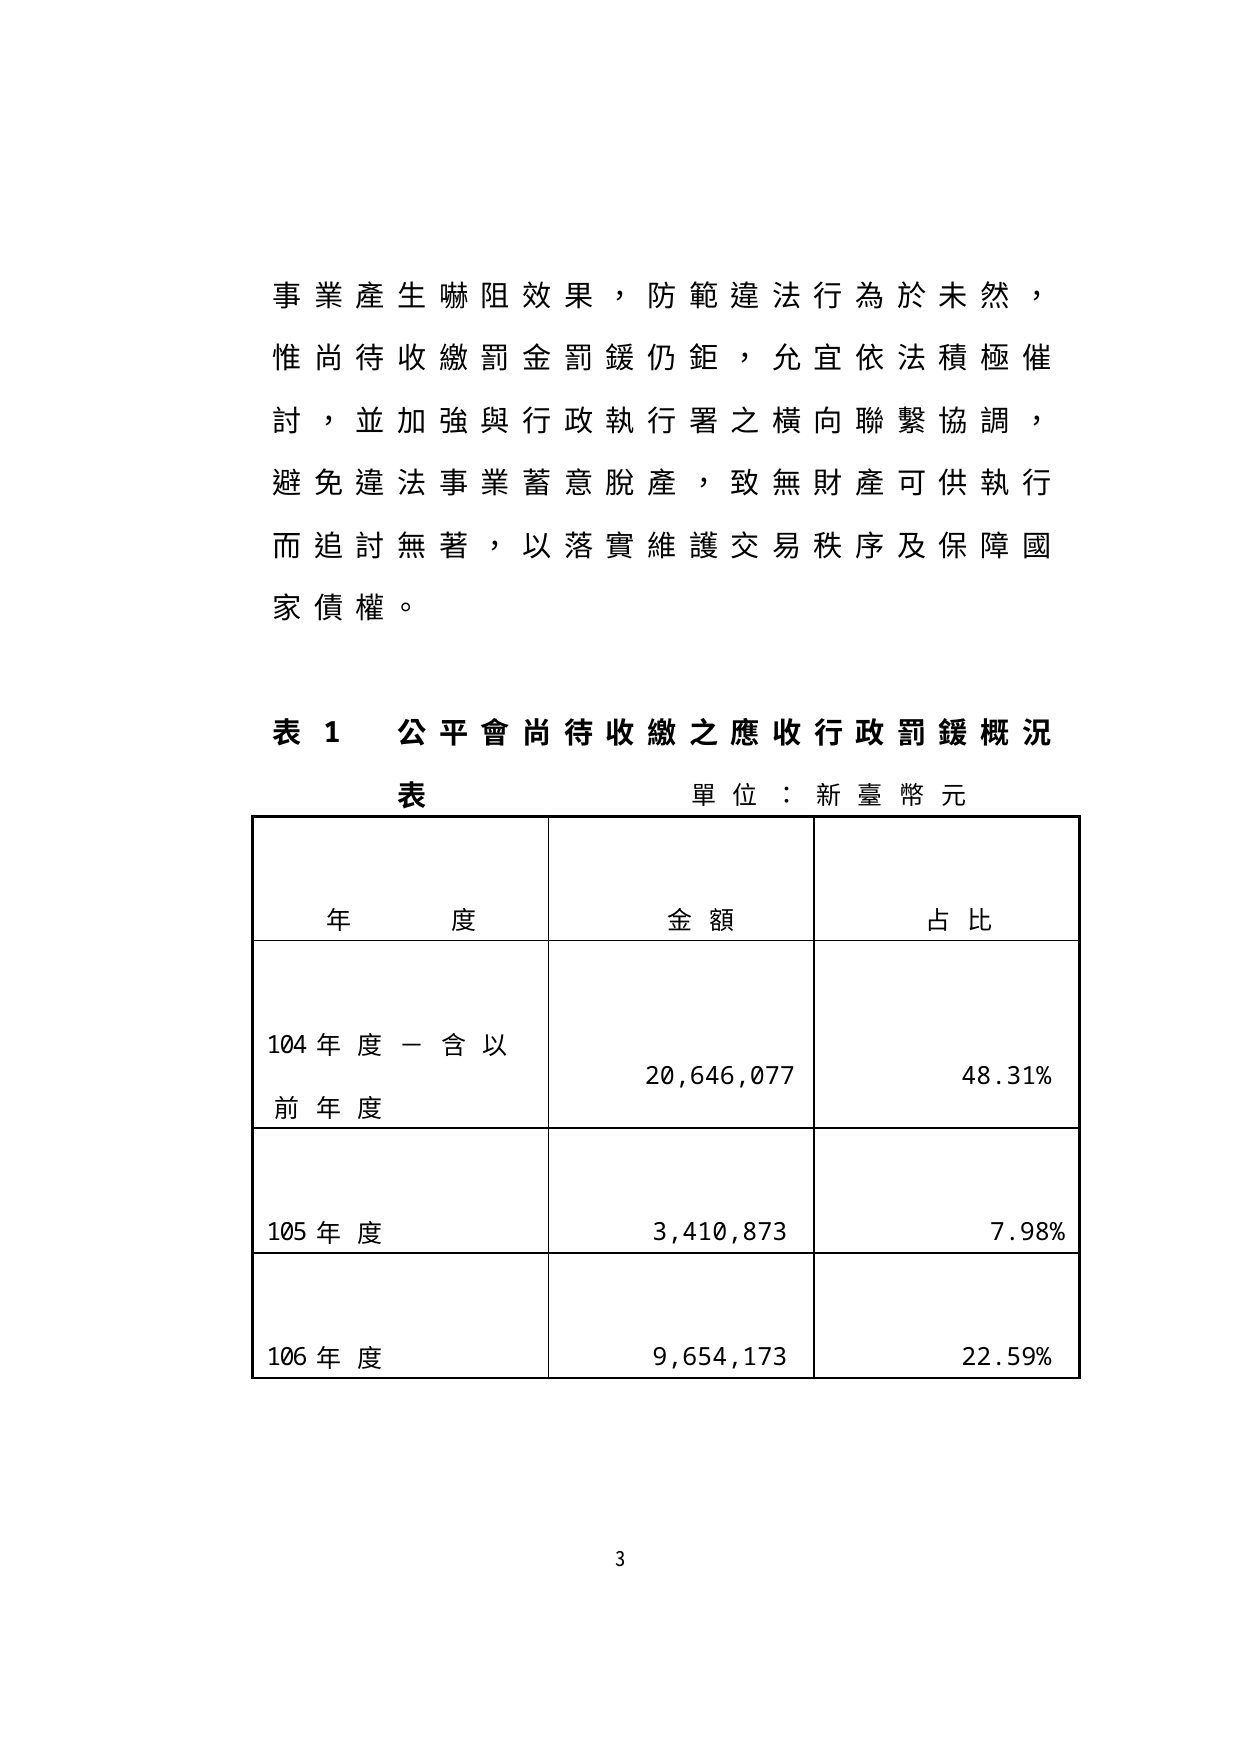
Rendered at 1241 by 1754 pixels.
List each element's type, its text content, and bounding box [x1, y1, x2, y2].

table_cell 9,654,173 [549, 1254, 813, 1377]
table_cell 104年度－含以前年度 [254, 941, 548, 1127]
text 表1 公平會尚待收繳之應收行政罰鍰概況表 單位：新臺幣元 [242, 689, 1058, 814]
table_cell 22.59% [815, 1254, 1078, 1377]
table_cell 3,410,873 [549, 1129, 813, 1252]
table_cell 7.98% [815, 1129, 1078, 1252]
table_cell 105年度 [254, 1129, 548, 1252]
table_cell 106年度 [254, 1254, 548, 1377]
table_cell 20,646,077 [549, 941, 813, 1127]
table_header 占比 [815, 818, 1078, 939]
table_cell 48.31% [815, 941, 1078, 1127]
text 事業產生嚇阻效果，防範違法行為於未然，惟尚待收繳罰金罰鍰仍鉅，允宜依法積極催討，並加強與行政執行署之橫向聯繫協調，避免違法事業蓄意脫產，致無財產可供執行而追討無著，以落實維護交易秩序及保障國家債權。 [242, 252, 1058, 627]
table_header 年 度 [254, 818, 548, 939]
table_header 金額 [549, 818, 813, 939]
